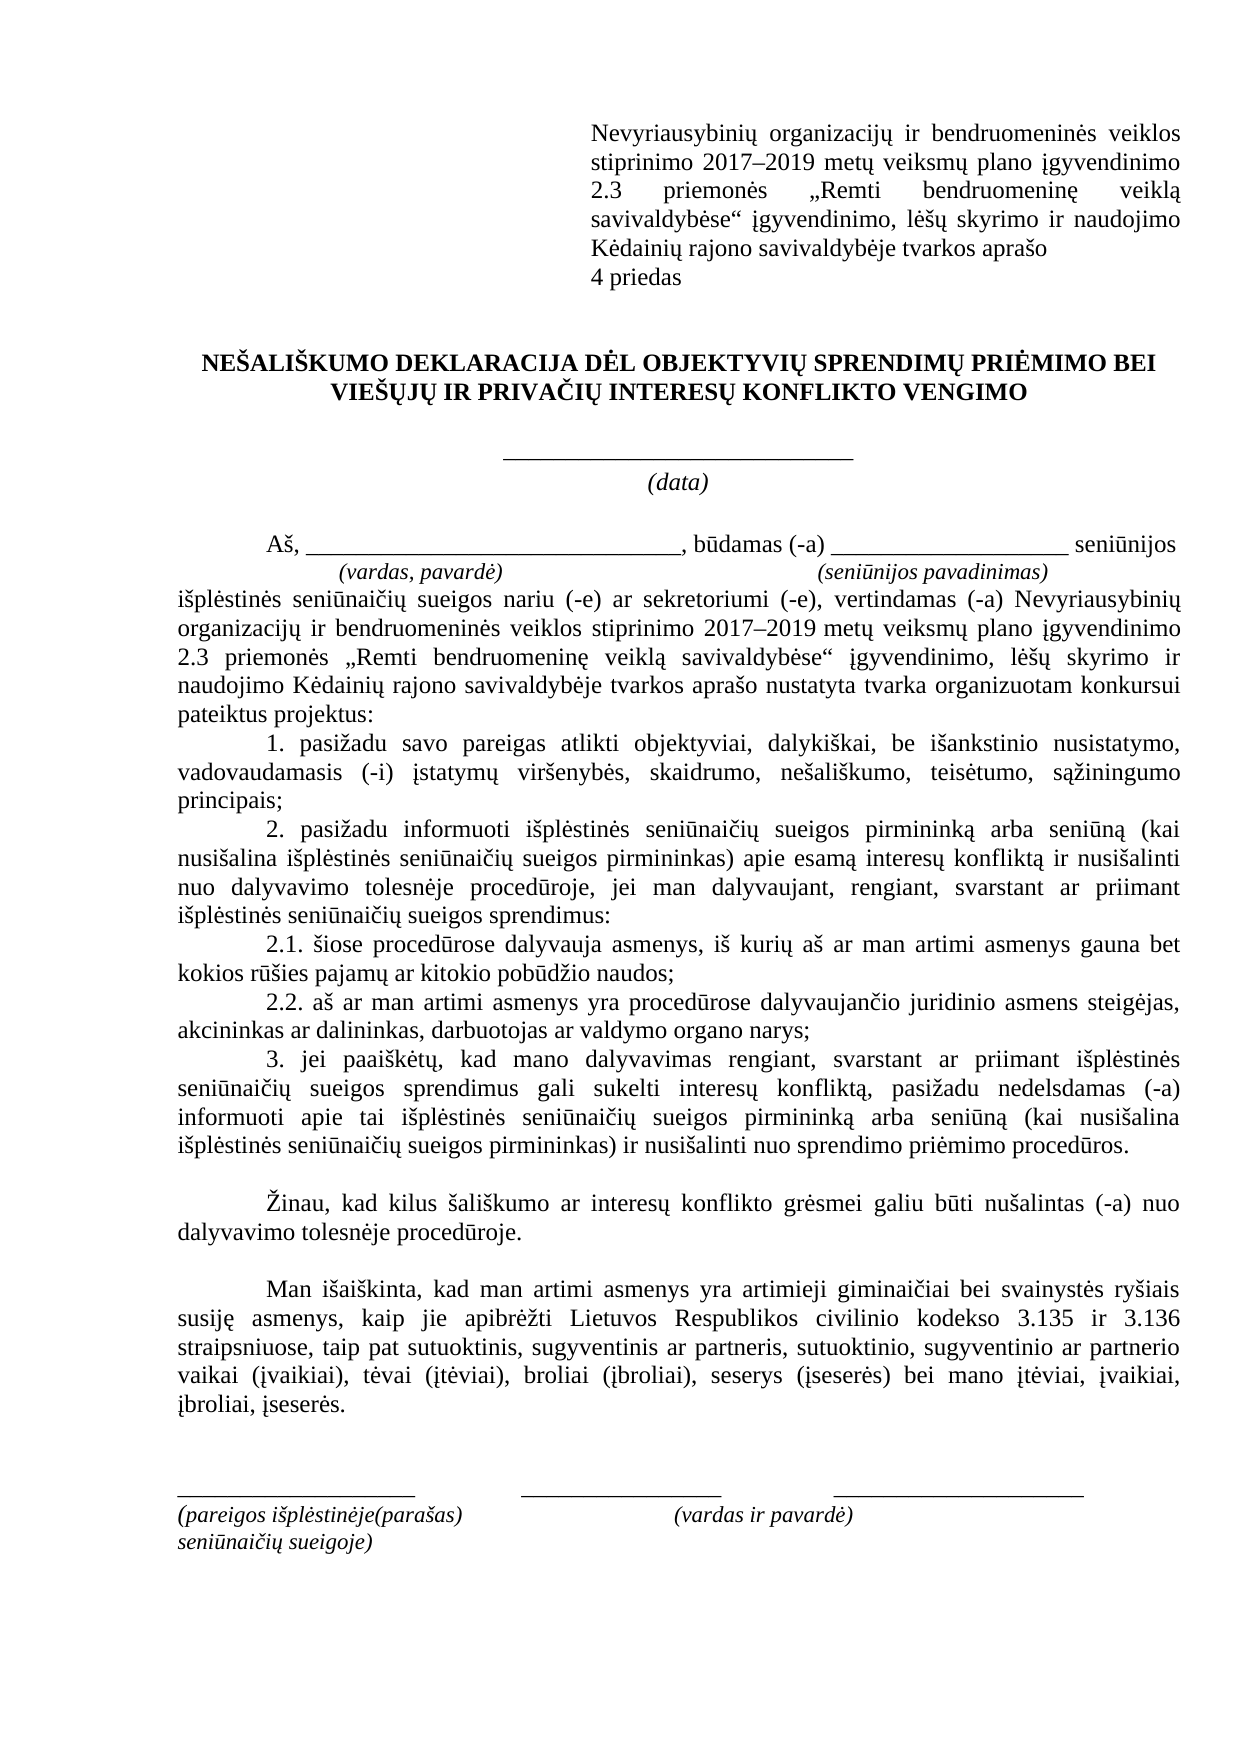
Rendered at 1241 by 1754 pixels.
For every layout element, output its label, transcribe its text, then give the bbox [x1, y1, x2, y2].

text ____________________________ [177, 434, 1181, 463]
text seniūnaičių sueigoje) [177, 1528, 1181, 1554]
text 2. pasižadu informuoti išplėstinės seniūnaičių sueigos pirmininką arba seniūną (kai nusišalina išplėstinės seniūnaičių sueigos pirmininkas) apie esamą interesų konfliktą ir nusišalinti nuo dalyvavimo tolesnėje procedūroje, jei man dalyvaujant, rengiant, svarstant ar priimant išplėstinės seniūnaičių sueigos sprendimus: [177, 814, 1181, 929]
text Žinau, kad kilus šališkumo ar interesų konflikto grėsmei galiu būti nušalintas (-a) nuo dalyvavimo tolesnėje procedūroje. [177, 1188, 1181, 1246]
text Man išaiškinta, kad man artimi asmenys yra artimieji giminaičiai bei svainystės ryšiais susiję asmenys, kaip jie apibrėžti Lietuvos Respublikos civilinio kodekso 3.135 ir 3.136 straipsniuose, taip pat sutuoktinis, sugyventinis ar partneris, sutuoktinio, sugyventinio ar partnerio vaikai (įvaikiai), tėvai (įtėviai), broliai (įbroliai), seserys (įseserės) bei mano įtėviai, įvaikiai, įbroliai, įseserės. [177, 1274, 1181, 1418]
text (data) [177, 467, 1181, 496]
text (pareigos išplėstinėje(parašas) (vardas ir pavardė) [177, 1499, 1181, 1528]
text (vardas, pavardė) (seniūnijos pavadinimas) [177, 558, 1181, 584]
text 1. pasižadu savo pareigas atlikti objektyviai, dalykiškai, be išankstinio nusistatymo, vadovaudamasis (-i) įstatymų viršenybės, skaidrumo, nešališkumo, teisėtumo, sąžiningumo principais; [177, 728, 1181, 814]
text Nevyriausybinių organizacijų ir bendruomeninės veiklos stiprinimo 2017–2019 metų veiksmų plano įgyvendinimo 2.3 priemonės „Remti bendruomeninę veiklą savivaldybėse“ įgyvendinimo, lėšų skyrimo ir naudojimo Kėdainių rajono savivaldybėje tvarkos aprašo [591, 118, 1181, 262]
text Aš, ______________________________, būdamas (-a) ___________________ seniūnijos [177, 529, 1181, 558]
text ___________________ ________________ ____________________ [177, 1471, 1181, 1499]
text NEŠALIŠKUMO DEKLARACIJA DĖL OBJEKTYVIŲ SPRENDIMŲ PRIĖMIMO BEI VIEŠŲJŲ IR PRIVAČIŲ INTERESŲ KONFLIKTO VENGIMO [177, 348, 1181, 406]
text 4 priedas [591, 262, 1181, 291]
text 2.1. šiose procedūrose dalyvauja asmenys, iš kurių aš ar man artimi asmenys gauna bet kokios rūšies pajamų ar kitokio pobūdžio naudos; [177, 929, 1181, 987]
text išplėstinės seniūnaičių sueigos nariu (-e) ar sekretoriumi (-e), vertindamas (-a) Nevyriausybinių organizacijų ir bendruomeninės veiklos stiprinimo 2017–2019 metų veiksmų plano įgyvendinimo 2.3 priemonės „Remti bendruomeninę veiklą savivaldybėse“ įgyvendinimo, lėšų skyrimo ir naudojimo Kėdainių rajono savivaldybėje tvarkos aprašo nustatyta tvarka organizuotam konkursui pateiktus projektus: [177, 584, 1181, 728]
text 2.2. aš ar man artimi asmenys yra procedūrose dalyvaujančio juridinio asmens steigėjas, akcininkas ar dalininkas, darbuotojas ar valdymo organo narys; [177, 987, 1181, 1044]
text 3. jei paaiškėtų, kad mano dalyvavimas rengiant, svarstant ar priimant išplėstinės seniūnaičių sueigos sprendimus gali sukelti interesų konfliktą, pasižadu nedelsdamas (-a) informuoti apie tai išplėstinės seniūnaičių sueigos pirmininką arba seniūną (kai nusišalina išplėstinės seniūnaičių sueigos pirmininkas) ir nusišalinti nuo sprendimo priėmimo procedūros. [177, 1044, 1181, 1159]
